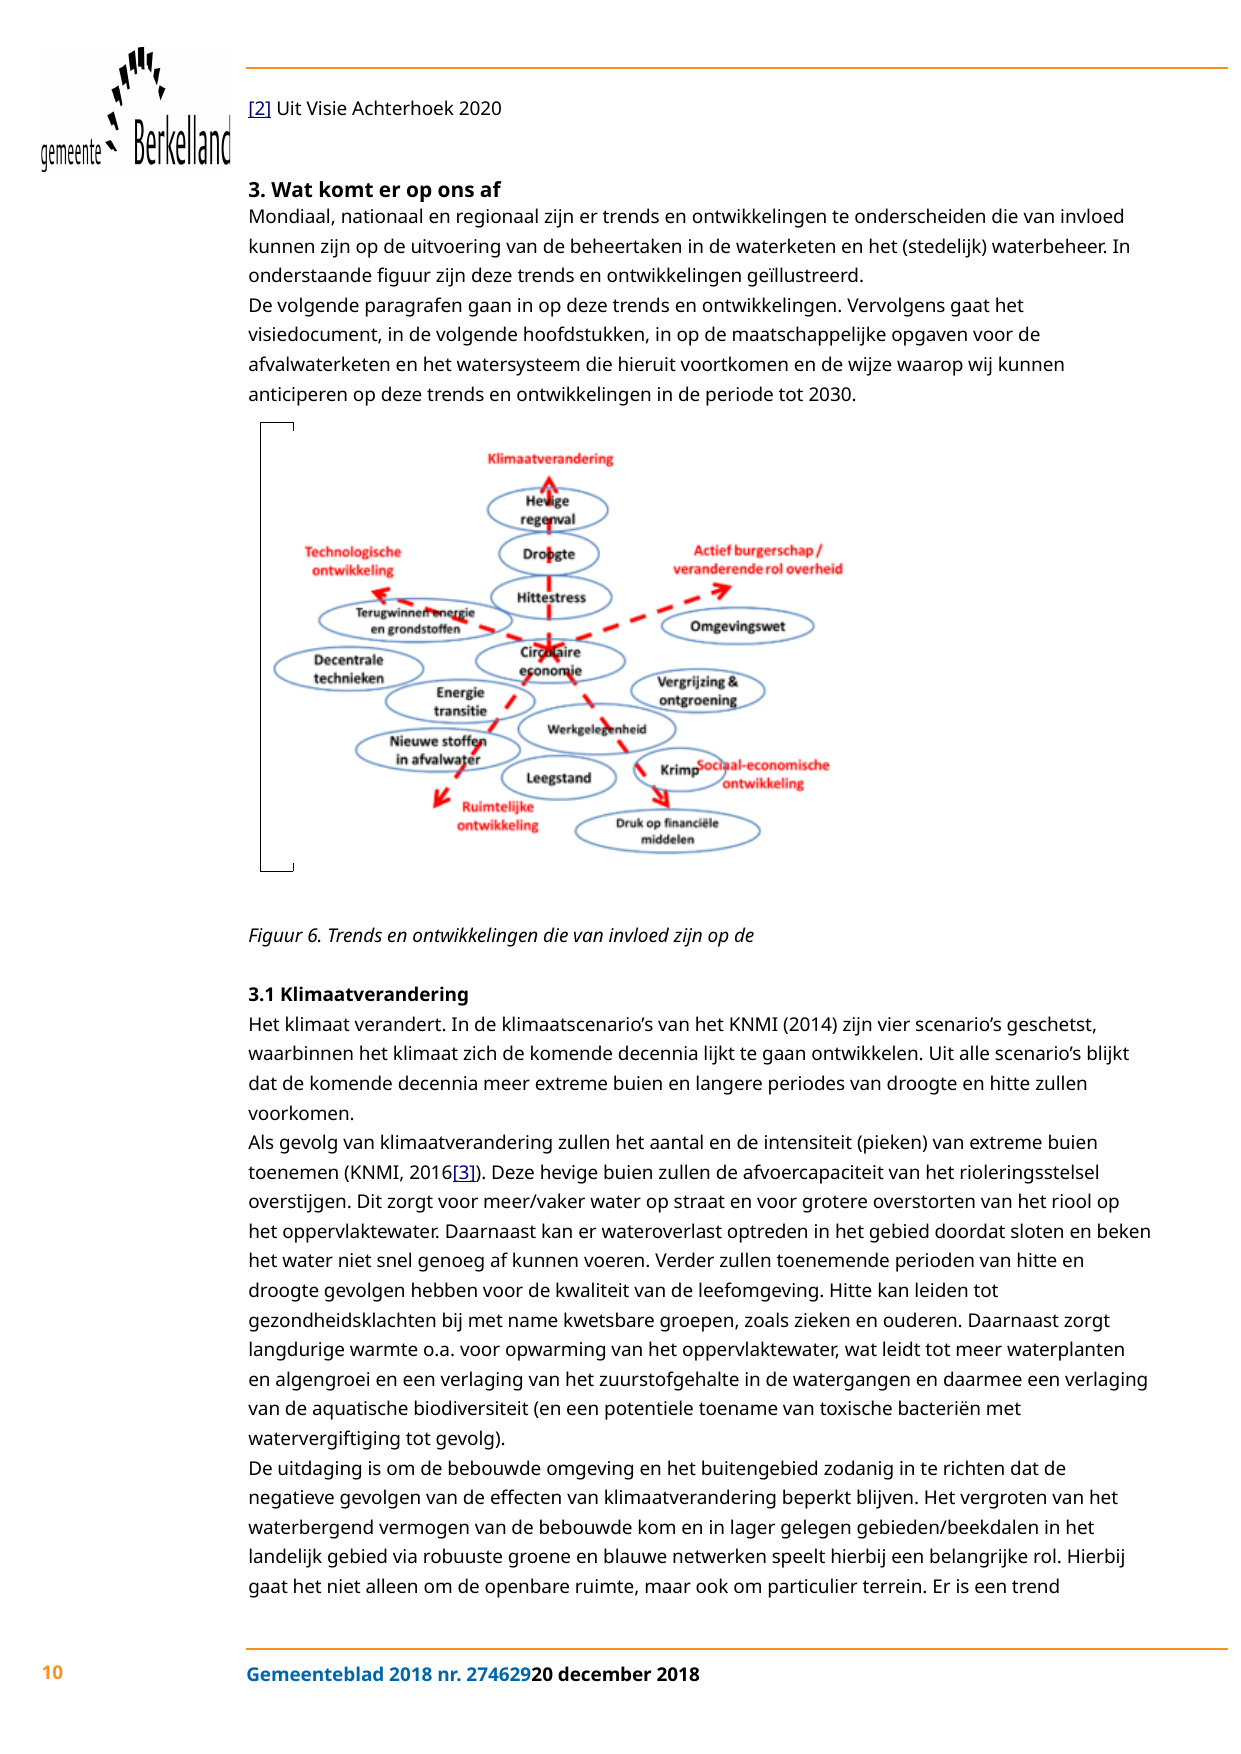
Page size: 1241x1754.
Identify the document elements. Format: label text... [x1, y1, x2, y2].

text 3.1 Klimaatverandering [248, 981, 1152, 1007]
text Figuur 6. Trends en ontwikkelingen die van invloed zijn op de [248, 922, 1152, 948]
text De volgende paragrafen gaan in op deze trends en ontwikkelingen. Vervolgens gaat het visiedocument, in de volgende hoofdstukken, in op de maatschappelijke opgaven voor de afvalwaterketen en het watersysteem die hieruit voortkomen en de wijze waarop wij kunnen anticiperen op deze trends en ontwikkelingen in de periode tot 2030. [248, 292, 1152, 406]
text Mondiaal, nationaal en regionaal zijn er trends en ontwikkelingen te onderscheiden die van invloed kunnen zijn op de uitvoering van de beheertaken in de waterketen en het (stedelijk) waterbeheer. In onderstaande figuur zijn deze trends en ontwikkelingen geïllustreerd. [248, 203, 1152, 288]
text [2] Uit Visie Achterhoek 2020 [248, 95, 1152, 121]
text Als gevolg van klimaatverandering zullen het aantal en de intensiteit (pieken) van extreme buien toenemen (KNMI, 2016[3]). Deze hevige buien zullen de afvoercapaciteit van het rioleringsstelsel overstijgen. Dit zorgt voor meer/vaker water op straat en voor grotere overstorten van het riool op het oppervlaktewater. Daarnaast kan er wateroverlast optreden in het gebied doordat sloten en beken het water niet snel genoeg af kunnen voeren. Verder zullen toenemende perioden van hitte en droogte gevolgen hebben voor de kwaliteit van de leefomgeving. Hitte kan leiden tot gezondheidsklachten bij met name kwetsbare groepen, zoals zieken en ouderen. Daarnaast zorgt langdurige warmte o.a. voor opwarming van het oppervlaktewater, wat leidt tot meer waterplanten en algengroei en een verlaging van het zuurstofgehalte in de watergangen en daarmee een verlaging van de aquatische biodiversiteit (en een potentiele toename van toxische bacteriën met watervergiftiging tot gevolg). [248, 1129, 1152, 1451]
text Het klimaat verandert. In de klimaatscenario’s van het KNMI (2014) zijn vier scenario’s geschetst, waarbinnen het klimaat zich de komende decennia lijkt te gaan ontwikkelen. Uit alle scenario’s blijkt dat de komende decennia meer extreme buien en langere periodes van droogte en hitte zullen voorkomen. [248, 1011, 1152, 1125]
text 3. Wat komt er op ons af [248, 175, 1152, 203]
picture [268, 431, 860, 863]
text De uitdaging is om de bebouwde omgeving en het buitengebied zodanig in te richten dat de negatieve gevolgen van de effecten van klimaatverandering beperkt blijven. Het vergroten van het waterbergend vermogen van de bebouwde kom en in lager gelegen gebieden/beekdalen in het landelijk gebied via robuuste groene en blauwe netwerken speelt hierbij een belangrijke rol. Hierbij gaat het niet alleen om de openbare ruimte, maar ook om particulier terrein. Er is een trend [248, 1455, 1152, 1599]
picture [41, 47, 231, 172]
